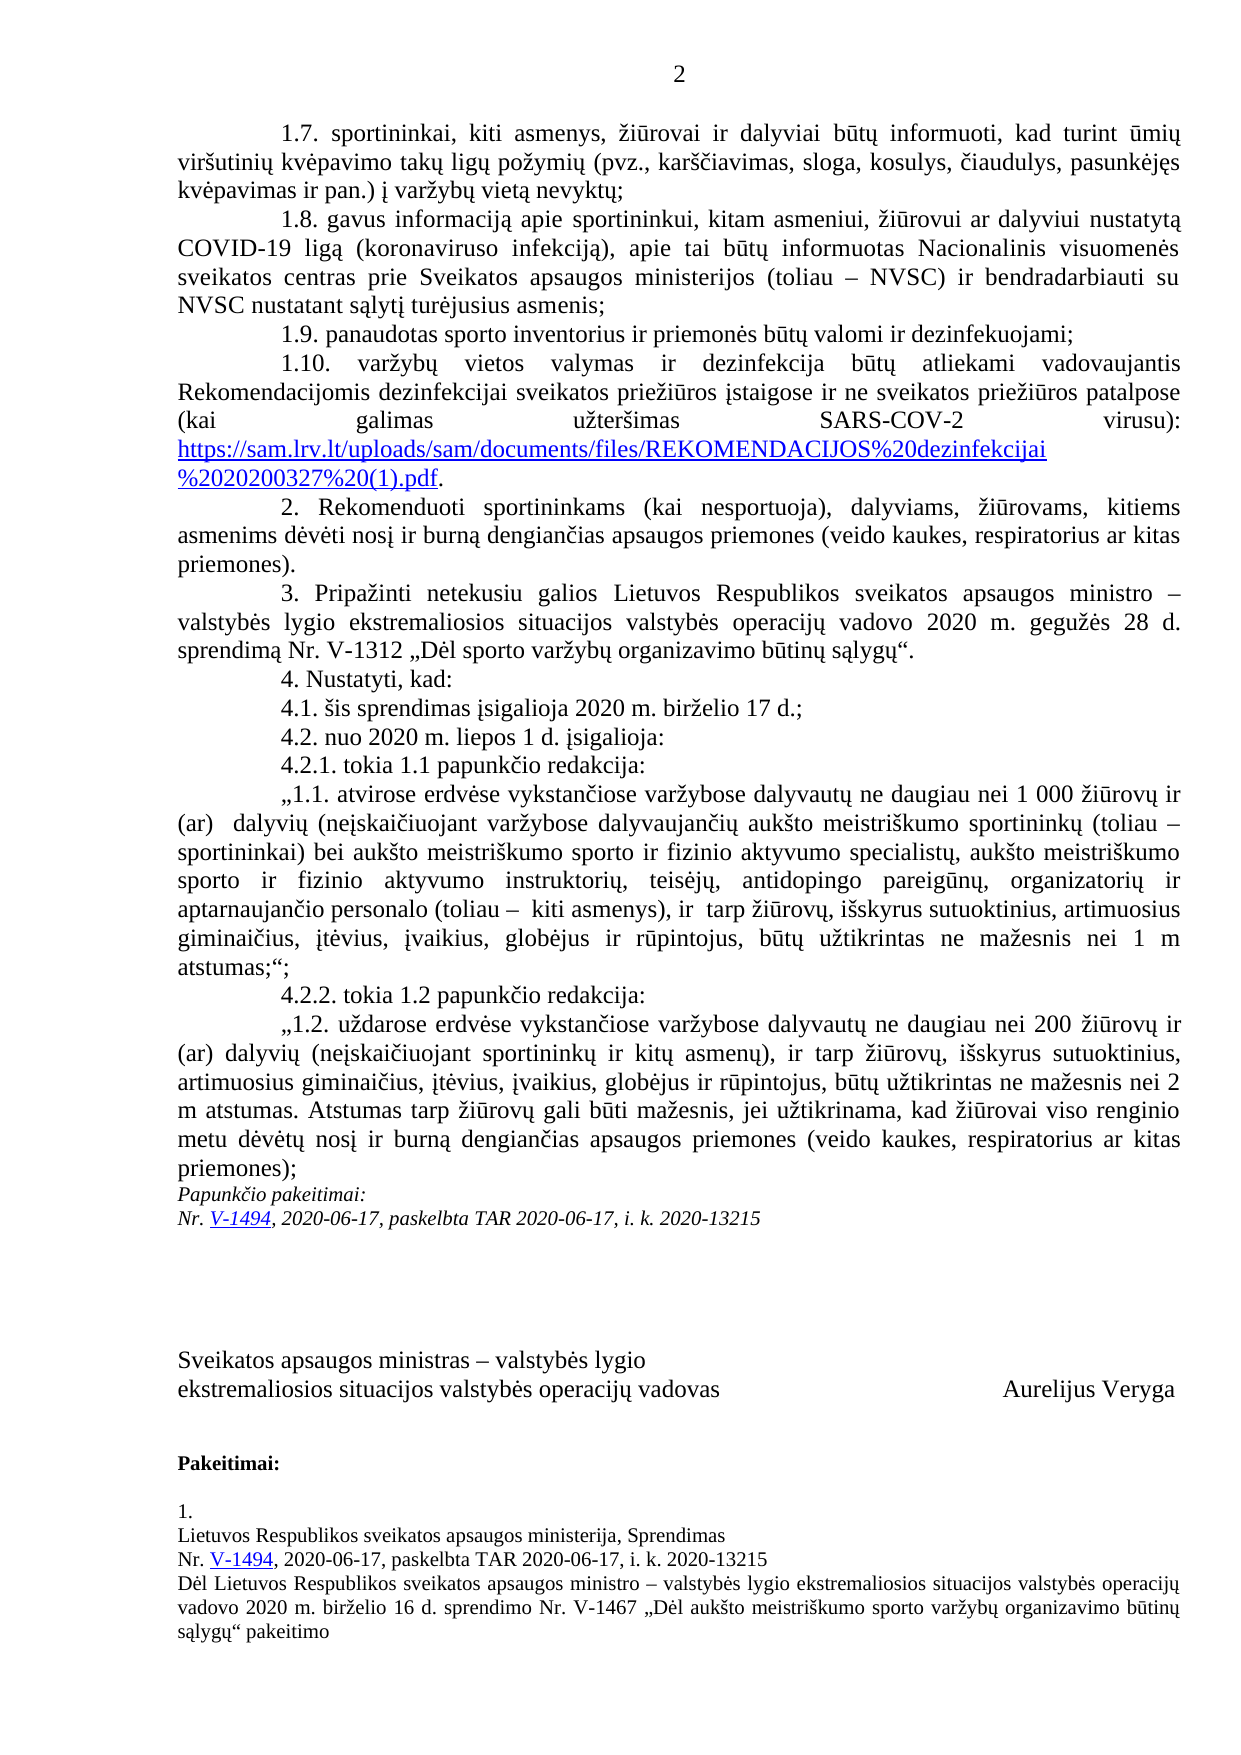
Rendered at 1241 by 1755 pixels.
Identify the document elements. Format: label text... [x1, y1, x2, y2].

text 2. Rekomenduoti sportininkams (kai nesportuoja), dalyviams, žiūrovams, kitiems asmenims dėvėti nosį ir burną dengiančias apsaugos priemones (veido kaukes, respiratorius ar kitas priemones). [177, 492, 1181, 578]
text 1.8. gavus informaciją apie sportininkui, kitam asmeniui, žiūrovui ar dalyviui nustatytą COVID-19 ligą (koronaviruso infekciją), apie tai būtų informuotas Nacionalinis visuomenės sveikatos centras prie Sveikatos apsaugos ministerijos (toliau – NVSC) ir bendradarbiauti su NVSC nustatant sąlytį turėjusius asmenis; [177, 204, 1181, 319]
text „1.1. atvirose erdvėse vykstančiose varžybose dalyvautų ne daugiau nei 1 000 žiūrovų ir (ar) dalyvių (neįskaičiuojant varžybose dalyvaujančių aukšto meistriškumo sportininkų (toliau – sportininkai) bei aukšto meistriškumo sporto ir fizinio aktyvumo specialistų, aukšto meistriškumo sporto ir fizinio aktyvumo instruktorių, teisėjų, antidopingo pareigūnų, organizatorių ir aptarnaujančio personalo (toliau – kiti asmenys), ir tarp žiūrovų, išskyrus sutuoktinius, artimuosius giminaičius, įtėvius, įvaikius, globėjus ir rūpintojus, būtų užtikrintas ne mažesnis nei 1 m atstumas;“; [177, 779, 1181, 981]
text 1.10. varžybų vietos valymas ir dezinfekcija būtų atliekami vadovaujantis Rekomendacijomis dezinfekcijai sveikatos priežiūros įstaigose ir ne sveikatos priežiūros patalpose (kai galimas užteršimas SARS-COV-2 virusu): https://sam.lrv.lt/uploads/sam/documents/files/REKOMENDACIJOS%20dezinfekcijai%2020200327%20(1).pdf. [177, 348, 1181, 492]
text 4. Nustatyti, kad: [281, 664, 1181, 693]
text 4.2.1. tokia 1.1 papunkčio redakcija: [177, 751, 1181, 779]
text 1. [177, 1499, 1181, 1523]
text Lietuvos Respublikos sveikatos apsaugos ministerija, Sprendimas [177, 1523, 1181, 1547]
text 4.2. nuo 2020 m. liepos 1 d. įsigalioja: [177, 722, 1181, 751]
text Dėl Lietuvos Respublikos sveikatos apsaugos ministro – valstybės lygio ekstremaliosios situacijos valstybės operacijų vadovo 2020 m. birželio 16 d. sprendimo Nr. V-1467 „Dėl aukšto meistriškumo sporto varžybų organizavimo būtinų sąlygų“ pakeitimo [177, 1571, 1181, 1643]
text ekstremaliosios situacijos valstybės operacijų vadovas Aurelijus Veryga [177, 1374, 1181, 1402]
text 3. Pripažinti netekusiu galios Lietuvos Respublikos sveikatos apsaugos ministro – valstybės lygio ekstremaliosios situacijos valstybės operacijų vadovo 2020 m. gegužės 28 d. sprendimą Nr. V-1312 „Dėl sporto varžybų organizavimo būtinų sąlygų“. [177, 578, 1181, 664]
text 1.9. panaudotas sporto inventorius ir priemonės būtų valomi ir dezinfekuojami; [177, 319, 1181, 348]
text 1.7. sportininkai, kiti asmenys, žiūrovai ir dalyviai būtų informuoti, kad turint ūmių viršutinių kvėpavimo takų ligų požymių (pvz., karščiavimas, sloga, kosulys, čiaudulys, pasunkėjęs kvėpavimas ir pan.) į varžybų vietą nevyktų; [177, 118, 1181, 204]
text 4.1. šis sprendimas įsigalioja 2020 m. birželio 17 d.; [177, 693, 1181, 722]
text Pakeitimai: [177, 1451, 1181, 1475]
text Sveikatos apsaugos ministras – valstybės lygio [177, 1345, 1181, 1374]
text Papunkčio pakeitimai: [177, 1182, 1181, 1206]
text Nr. V-1494, 2020-06-17, paskelbta TAR 2020-06-17, i. k. 2020-13215 [177, 1206, 1181, 1230]
text Nr. V-1494, 2020-06-17, paskelbta TAR 2020-06-17, i. k. 2020-13215 [177, 1547, 1181, 1571]
text 4.2.2. tokia 1.2 papunkčio redakcija: [177, 981, 1181, 1009]
text „1.2. uždarose erdvėse vykstančiose varžybose dalyvautų ne daugiau nei 200 žiūrovų ir (ar) dalyvių (neįskaičiuojant sportininkų ir kitų asmenų), ir tarp žiūrovų, išskyrus sutuoktinius, artimuosius giminaičius, įtėvius, įvaikius, globėjus ir rūpintojus, būtų užtikrintas ne mažesnis nei 2 m atstumas. Atstumas tarp žiūrovų gali būti mažesnis, jei užtikrinama, kad žiūrovai viso renginio metu dėvėtų nosį ir burną dengiančias apsaugos priemones (veido kaukes, respiratorius ar kitas priemones); [177, 1009, 1181, 1182]
